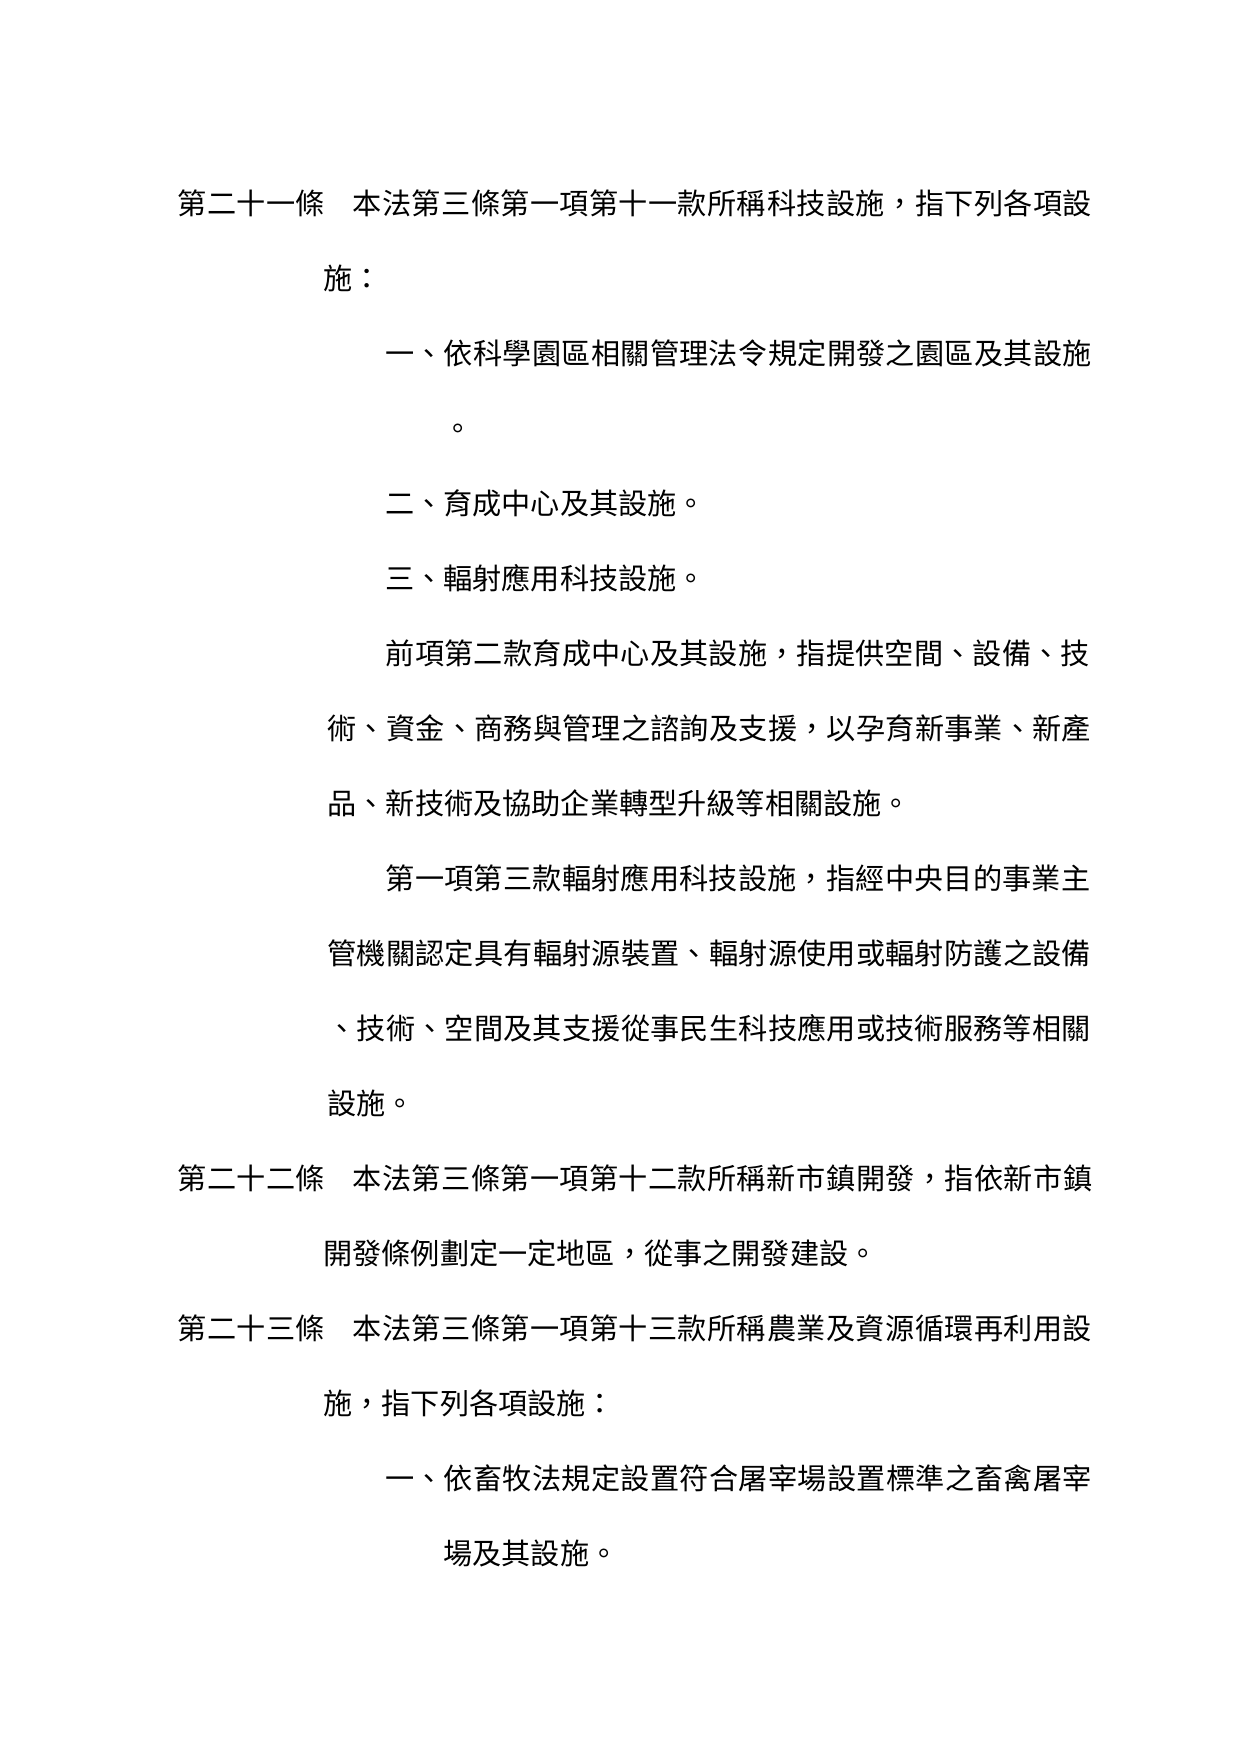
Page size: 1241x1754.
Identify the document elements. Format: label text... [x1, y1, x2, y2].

text 二、育成中心及其設施。 [385, 464, 1092, 539]
text 一、依畜牧法規定設置符合屠宰場設置標準之畜禽屠宰場及其設施。 [385, 1439, 1092, 1589]
text 第二十三條 本法第三條第一項第十三款所稱農業及資源循環再利用設施，指下列各項設施： [177, 1289, 1092, 1439]
text 第二十一條 本法第三條第一項第十一款所稱科技設施，指下列各項設施： [177, 164, 1092, 314]
text 第二十二條 本法第三條第一項第十二款所稱新市鎮開發，指依新市鎮開發條例劃定一定地區，從事之開發建設。 [177, 1139, 1092, 1289]
text 一、依科學園區相關管理法令規定開發之園區及其設施。 [385, 314, 1092, 464]
text 前項第二款育成中心及其設施，指提供空間、設備、技術、資金、商務與管理之諮詢及支援，以孕育新事業、新產品、新技術及協助企業轉型升級等相關設施。 [327, 614, 1092, 839]
text 第一項第三款輻射應用科技設施，指經中央目的事業主管機關認定具有輻射源裝置、輻射源使用或輻射防護之設備、技術、空間及其支援從事民生科技應用或技術服務等相關設施。 [327, 839, 1092, 1139]
text 三、輻射應用科技設施。 [385, 539, 1092, 614]
